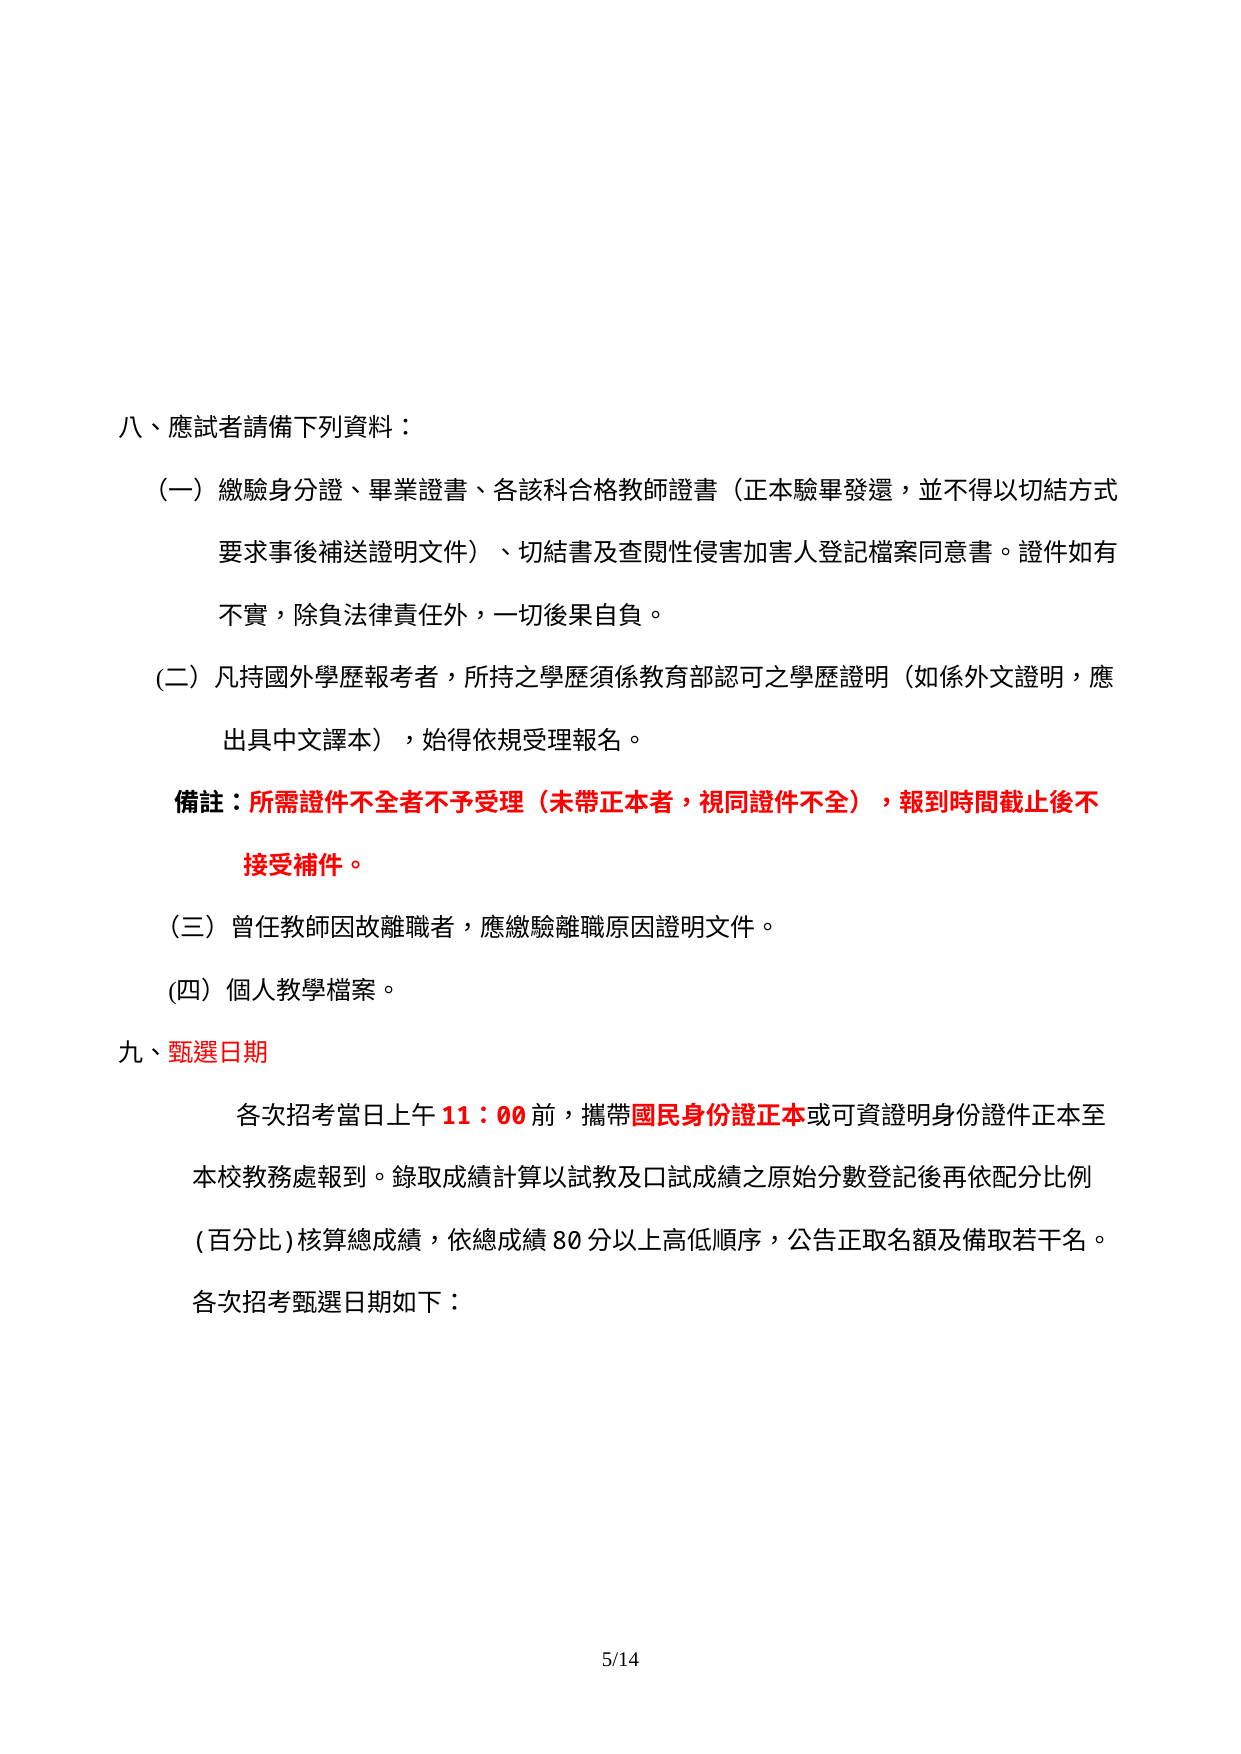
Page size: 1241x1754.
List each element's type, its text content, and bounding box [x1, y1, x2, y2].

text (二）凡持國外學歷報考者，所持之學歷須係教育部認可之學歷證明（如係外文證明，應出具中文譯本），始得依規受理報名。 [156, 634, 1122, 759]
text （一）繳驗身分證、畢業證書、各該科合格教師證書（正本驗畢發還，並不得以切結方式 要求事後補送證明文件）、切結書及查閱性侵害加害人登記檔案同意書。證件如有 不實，除負法律責任外，一切後果自負。 [143, 447, 1122, 634]
text (四）個人教學檔案。 [118, 947, 1122, 1009]
text 備註：所需證件不全者不予受理（未帶正本者，視同證件不全），報到時間截止後不接受補件。 [118, 759, 1122, 884]
text 各次招考當日上午11：00前，攜帶國民身份證正本或可資證明身份證件正本至本校教務處報到。錄取成績計算以試教及口試成績之原始分數登記後再依配分比例(百分比)核算總成績，依總成績80分以上高低順序，公告正取名額及備取若干名。各次招考甄選日期如下： [192, 1072, 1122, 1322]
text 八、應試者請備下列資料： [118, 384, 1122, 447]
text 九、甄選日期 [118, 1009, 1122, 1072]
text （三）曾任教師因故離職者，應繳驗離職原因證明文件。 [156, 884, 1122, 947]
